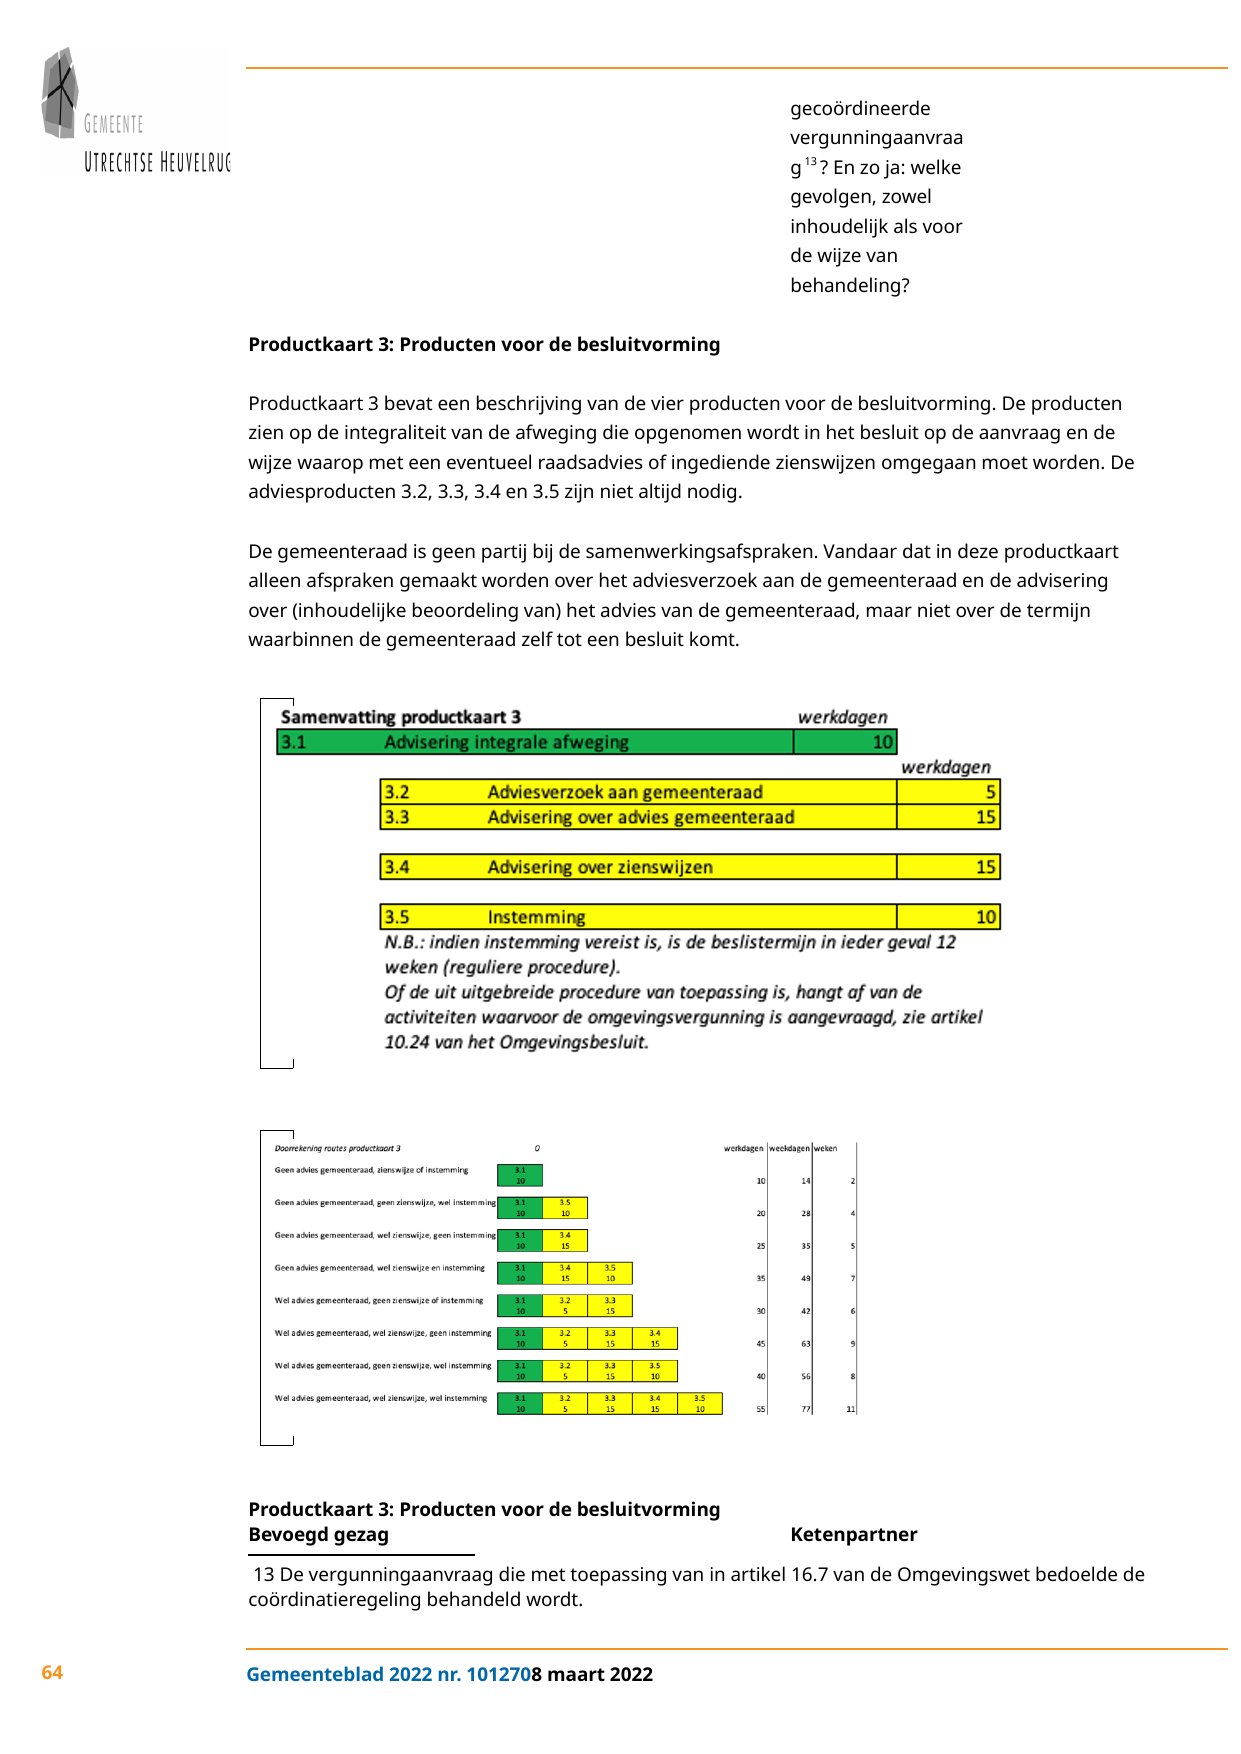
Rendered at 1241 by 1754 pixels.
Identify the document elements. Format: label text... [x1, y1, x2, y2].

table_cell [429, 95, 609, 298]
table_cell [971, 95, 1152, 298]
table_cell Bevoegd gezag [248, 1522, 790, 1547]
table_cell Ketenpartner [790, 1522, 1152, 1547]
picture [268, 1139, 860, 1436]
table_cell [248, 95, 429, 298]
text Productkaart 3: Producten voor de besluitvorming [248, 331, 1152, 357]
text De gemeenteraad is geen partij bij de samenwerkingsafspraken. Vandaar dat in deze productkaart alleen afspraken gemaakt worden over het adviesverzoek aan de gemeenteraad en de advisering over (inhoudelijke beoordeling van) het advies van de gemeenteraad, maar niet over de termijn waarbinnen de gemeenteraad zelf tot een besluit komt. [248, 538, 1152, 652]
text Productkaart 3 bevat een beschrijving van de vier producten voor de besluitvorming. De producten zien op de integraliteit van de afweging die opgenomen wordt in het besluit op de aanvraag en de wijze waarop met een eventueel raadsadvies of ingediende zienswijzen omgegaan moet worden. De adviesproducten 3.2, 3.3, 3.4 en 3.5 zijn niet altijd nodig. [248, 390, 1152, 504]
table_cell [609, 95, 790, 298]
table_header Productkaart 3: Producten voor de besluitvorming [248, 1496, 1152, 1522]
table_cell gecoördineerde vergunningaanvraag? En zo ja: welke gevolgen, zowel inhoudelijk als voor de wijze van behandeling? [790, 95, 971, 298]
picture [41, 47, 231, 172]
picture [268, 706, 1008, 1059]
